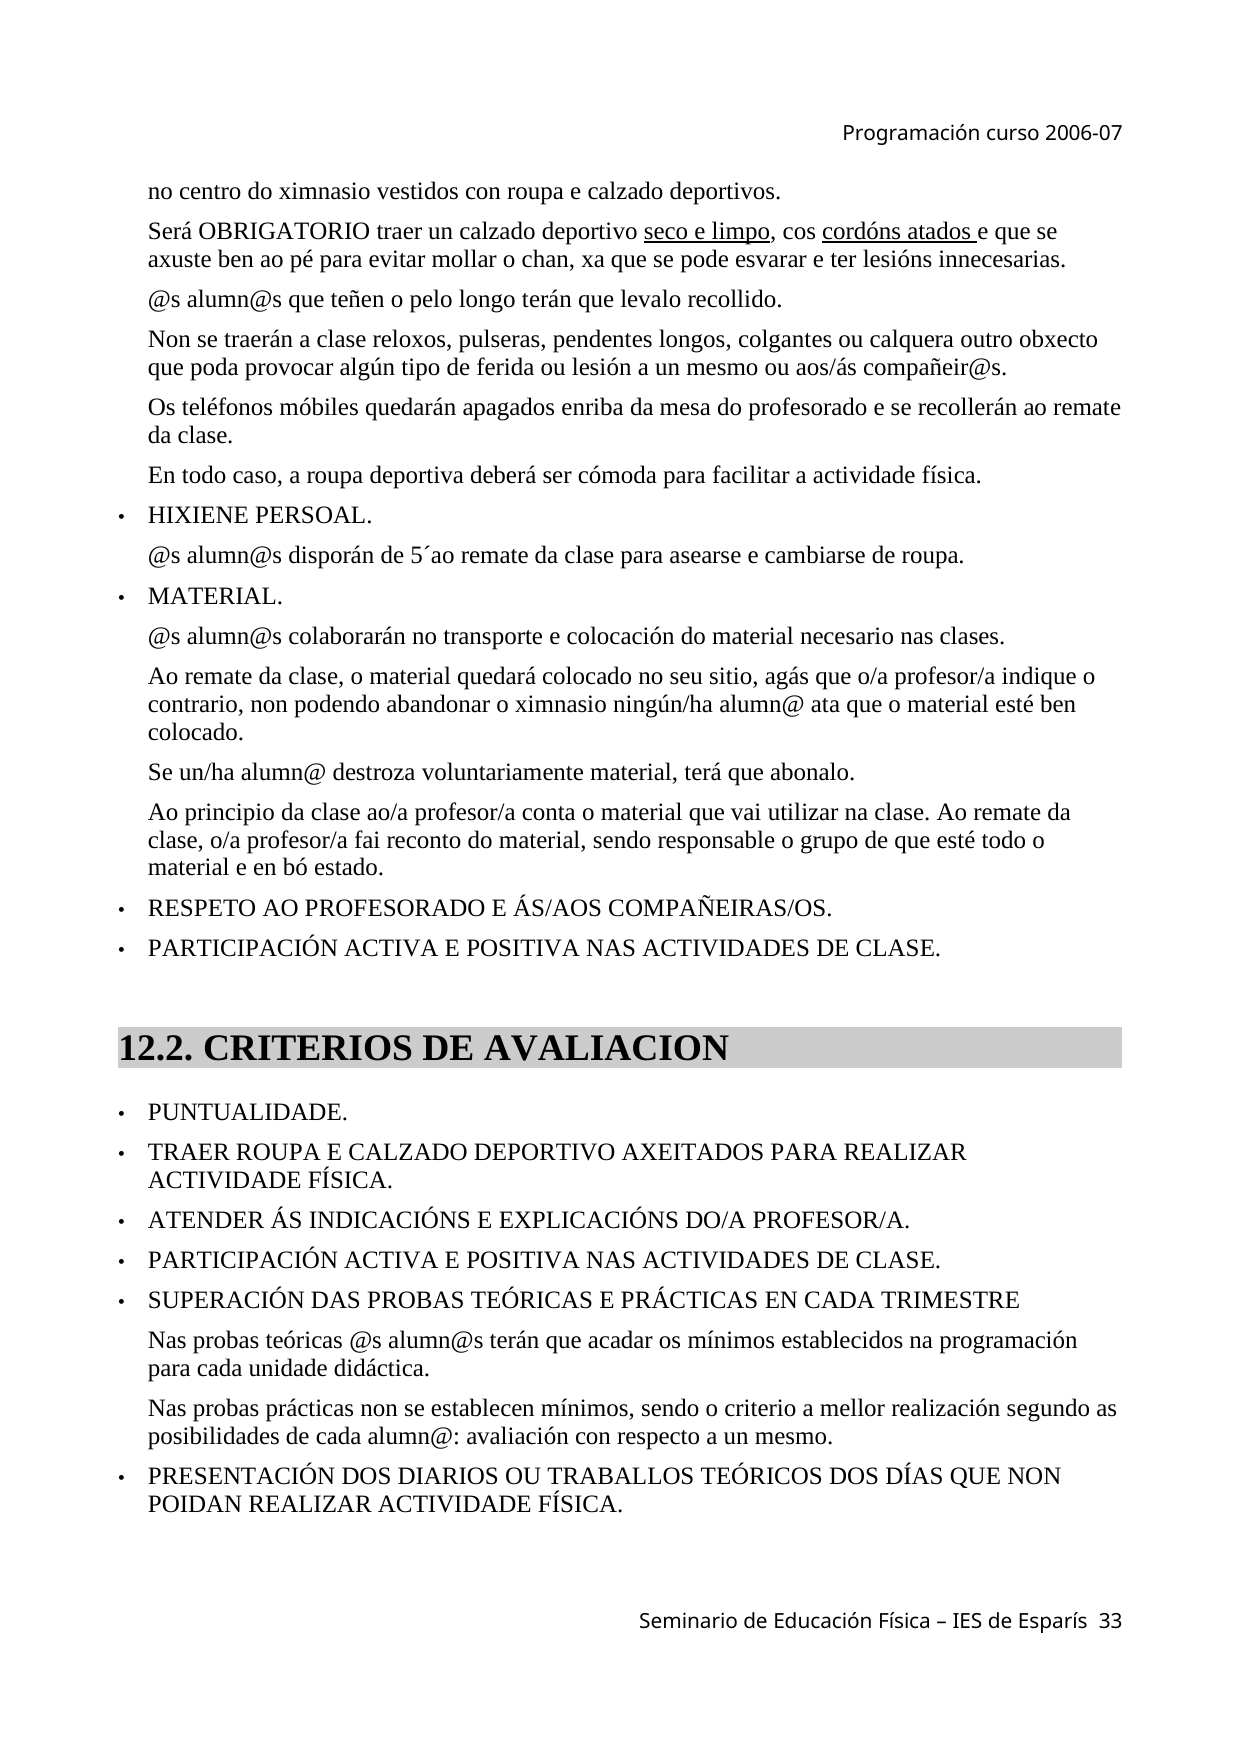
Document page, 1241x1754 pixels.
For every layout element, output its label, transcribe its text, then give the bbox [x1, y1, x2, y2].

list Ao remate da clase, o material quedará colocado no seu sitio, agás que o/a profesor/a indique o contrario, non podendo abandonar o ximnasio ningún/ha alumn@ ata que o material esté ben colocado. [118, 662, 1122, 745]
list Nas probas teóricas @s alumn@s terán que acadar os mínimos establecidos na programación para cada unidade didáctica. [118, 1327, 1122, 1382]
list En todo caso, a roupa deportiva deberá ser cómoda para facilitar a actividade física. [118, 461, 1122, 489]
list @s alumn@s disporán de 5´ao remate da clase para asearse e cambiarse de roupa. [118, 542, 1122, 569]
list RESPETO AO PROFESORADO E ÁS/AOS COMPAÑEIRAS/OS. [118, 894, 1122, 921]
list @s alumn@s que teñen o pelo longo terán que levalo recollido. [118, 285, 1122, 313]
list Será OBRIGATORIO traer un calzado deportivo seco e limpo, cos cordóns atados e que se axuste ben ao pé para evitar mollar o chan, xa que se pode esvarar e ter lesións innecesarias. [118, 217, 1122, 273]
list Se un/ha alumn@ destroza voluntariamente material, terá que abonalo. [118, 758, 1122, 786]
list PUNTUALIDADE. [118, 1098, 1122, 1126]
list PARTICIPACIÓN ACTIVA E POSITIVA NAS ACTIVIDADES DE CLASE. [118, 1246, 1122, 1274]
list MATERIAL. [118, 582, 1122, 609]
list SUPERACIÓN DAS PROBAS TEÓRICAS E PRÁCTICAS EN CADA TRIMESTRE [118, 1286, 1122, 1314]
list ATENDER ÁS INDICACIÓNS E EXPLICACIÓNS DO/A PROFESOR/A. [118, 1206, 1122, 1234]
list TRAER ROUPA E CALZADO DEPORTIVO AXEITADOS PARA REALIZAR ACTIVIDADE FÍSICA. [118, 1138, 1122, 1193]
list PRESENTACIÓN DOS DIARIOS OU TRABALLOS TEÓRICOS DOS DÍAS QUE NON POIDAN REALIZAR ACTIVIDADE FÍSICA. [118, 1462, 1122, 1518]
list @s alumn@s colaborarán no transporte e colocación do material necesario nas clases. [118, 622, 1122, 650]
list Ao principio da clase ao/a profesor/a conta o material que vai utilizar na clase. Ao remate da clase, o/a profesor/a fai reconto do material, sendo responsable o grupo de que esté todo o material e en bó estado. [118, 798, 1122, 881]
list Non se traerán a clase reloxos, pulseras, pendentes longos, colgantes ou calquera outro obxecto que poda provocar algún tipo de ferida ou lesión a un mesmo ou aos/ás compañeir@s. [118, 325, 1122, 381]
subtitle 12.2. CRITERIOS DE AVALIACION [118, 1027, 1122, 1068]
list Os teléfonos móbiles quedarán apagados enriba da mesa do profesorado e se recollerán ao remate da clase. [118, 393, 1122, 449]
list no centro do ximnasio vestidos con roupa e calzado deportivos. [118, 177, 1122, 205]
list PARTICIPACIÓN ACTIVA E POSITIVA NAS ACTIVIDADES DE CLASE. [118, 934, 1122, 962]
list Nas probas prácticas non se establecen mínimos, sendo o criterio a mellor realización segundo as posibilidades de cada alumn@: avaliación con respecto a un mesmo. [118, 1394, 1122, 1450]
list HIXIENE PERSOAL. [118, 501, 1122, 529]
